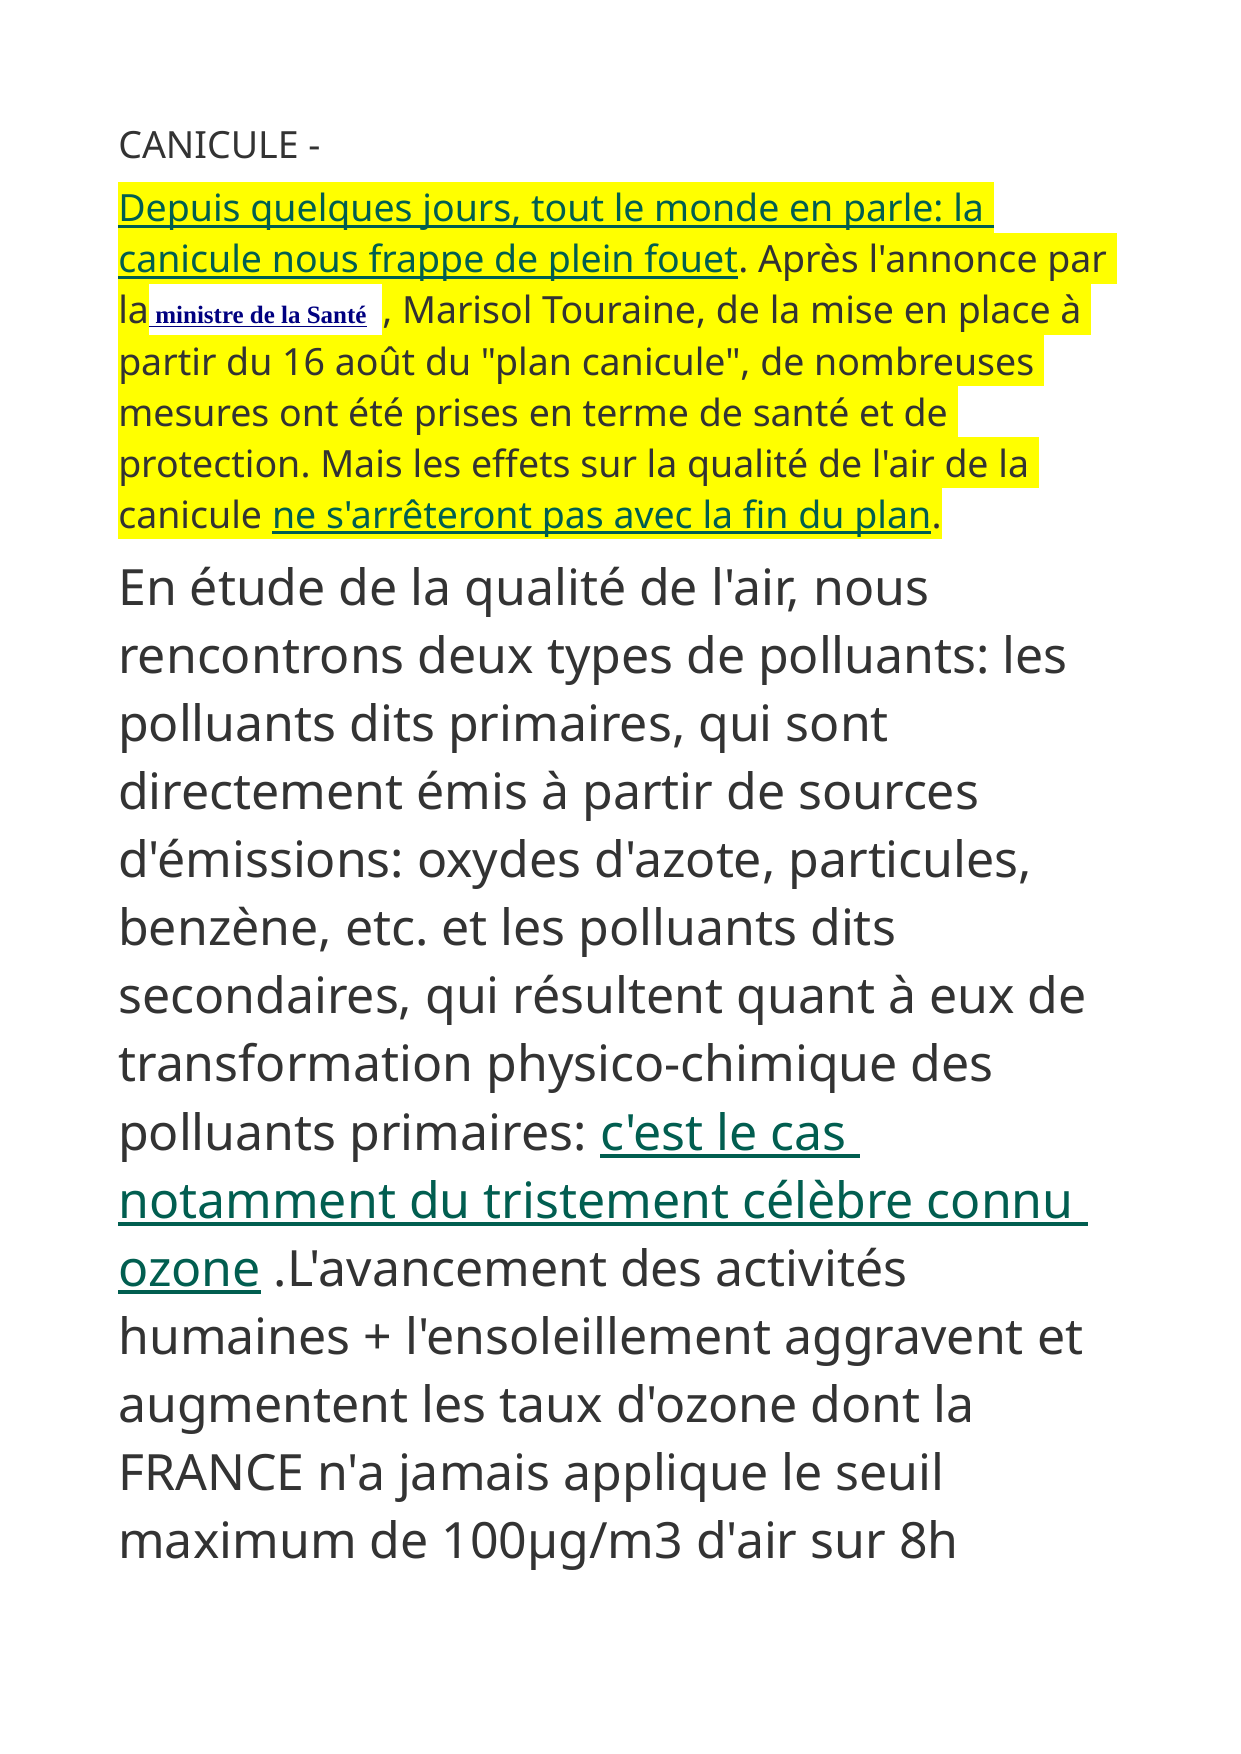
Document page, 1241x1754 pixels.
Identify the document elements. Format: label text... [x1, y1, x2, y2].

text En étude de la qualité de l'air, nous rencontrons deux types de polluants: les polluants dits primaires, qui sont directement émis à partir de sources d'émissions: oxydes d'azote, particules, benzène, etc. et les polluants dits secondaires, qui résultent quant à eux de transformation physico-chimique des polluants primaires: c'est le cas notamment du tristement célèbre connu ozone .L'avancement des activités humaines + l'ensoleillement aggravent et augmentent les taux d'ozone dont la FRANCE n'a jamais applique le seuil maximum de 100µg/m3 d'air sur 8h [118, 551, 1122, 1573]
text CANICULE - [118, 118, 1122, 169]
text Depuis quelques jours, tout le monde en parle: la canicule nous frappe de plein fouet. Après l'annonce par la ministre de la Santé, Marisol Touraine, de la mise en place à partir du 16 août du "plan canicule", de nombreuses mesures ont été prises en terme de santé et de protection. Mais les effets sur la qualité de l'air de la canicule ne s'arrêteront pas avec la fin du plan. [118, 182, 1122, 539]
